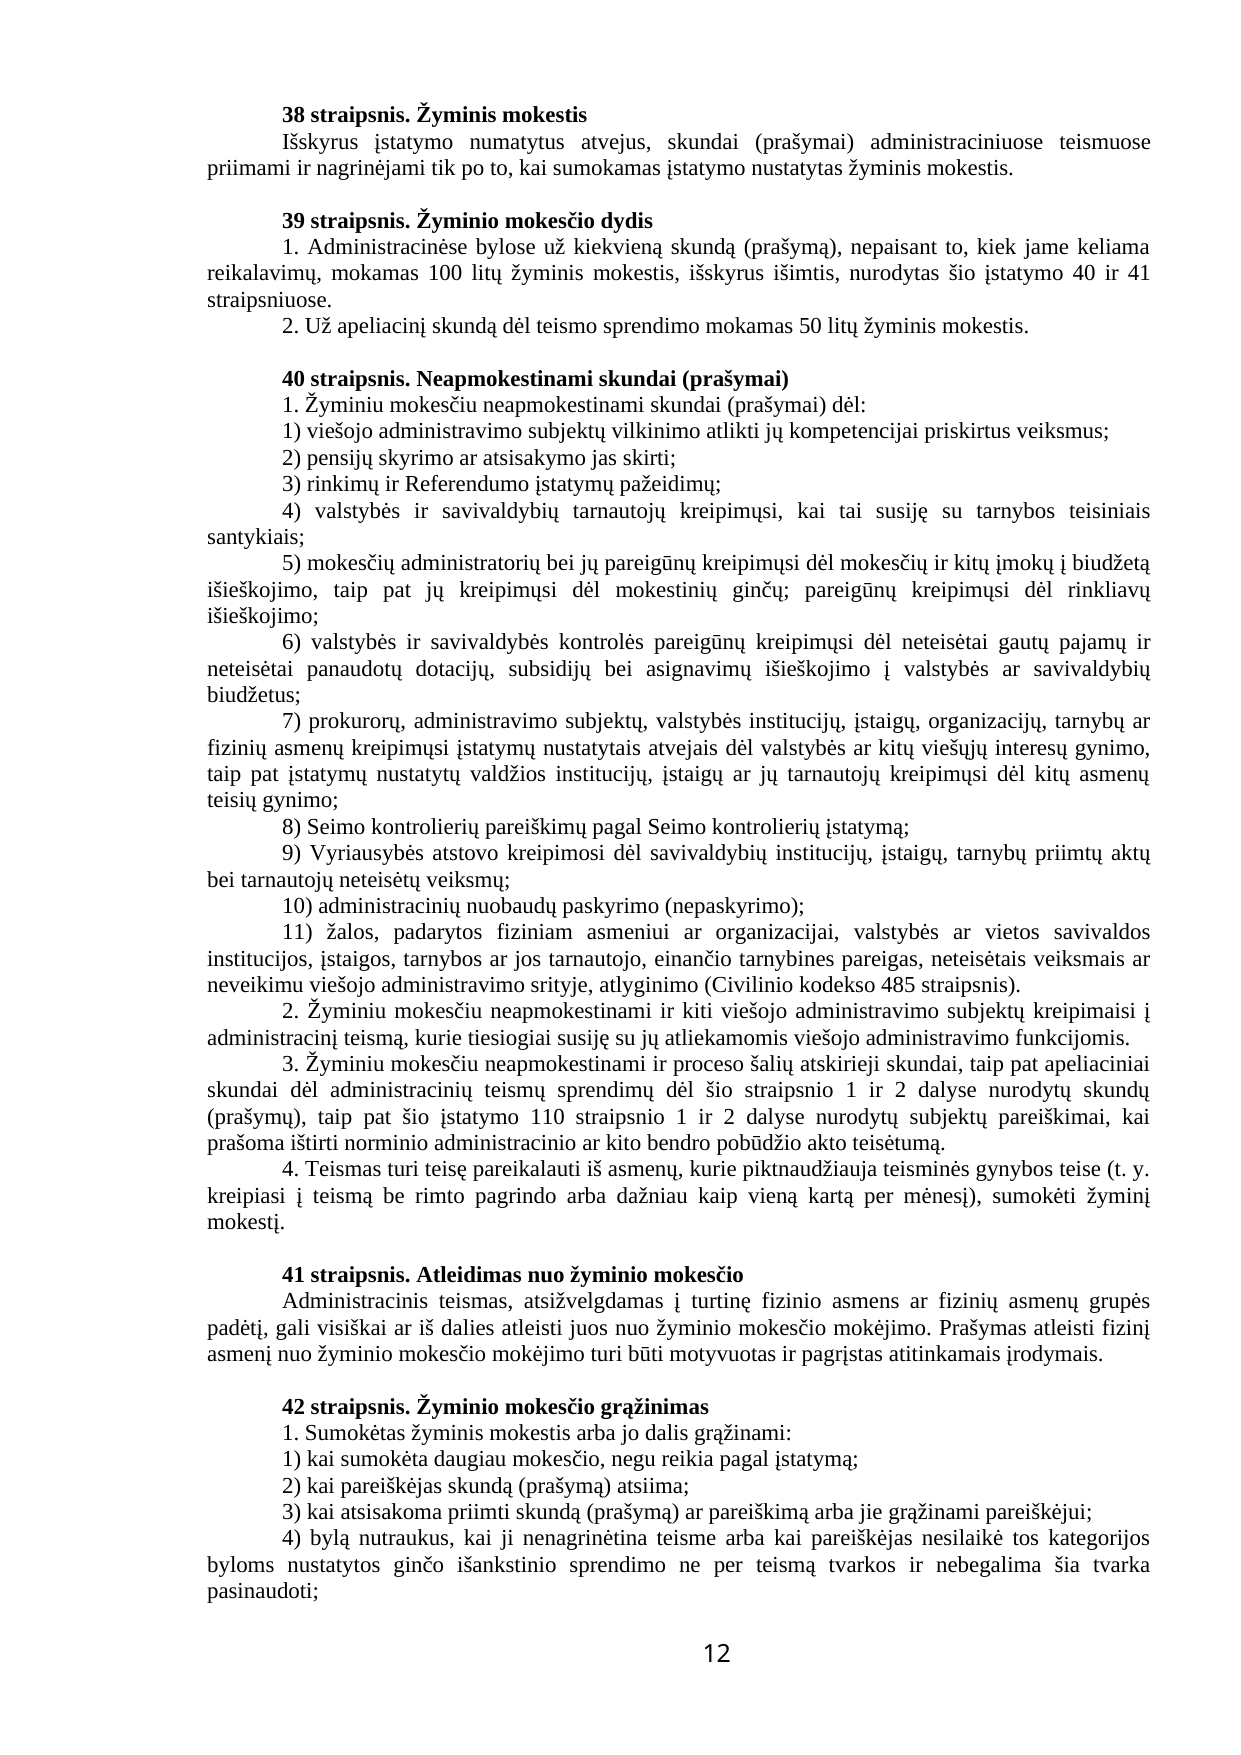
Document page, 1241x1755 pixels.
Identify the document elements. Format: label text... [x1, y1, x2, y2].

text 39 straipsnis. Žyminio mokesčio dydis [207, 207, 1152, 233]
text 9) Vyriausybės atstovo kreipimosi dėl savivaldybių institucijų, įstaigų, tarnybų priimtų aktų bei tarnautojų neteisėtų veiksmų; [207, 839, 1152, 892]
text 1) kai sumokėta daugiau mokesčio, negu reikia pagal įstatymą; [207, 1445, 1152, 1472]
text 3) kai atsisakoma priimti skundą (prašymą) ar pareiškimą arba jie grąžinami pareiškėjui; [207, 1498, 1152, 1524]
text 7) prokurorų, administravimo subjektų, valstybės institucijų, įstaigų, organizacijų, tarnybų ar fizinių asmenų kreipimųsi įstatymų nustatytais atvejais dėl valstybės ar kitų viešųjų interesų gynimo, taip pat įstatymų nustatytų valdžios institucijų, įstaigų ar jų tarnautojų kreipimųsi dėl kitų asmenų teisių gynimo; [207, 707, 1152, 813]
text 6) valstybės ir savivaldybės kontrolės pareigūnų kreipimųsi dėl neteisėtai gautų pajamų ir neteisėtai panaudotų dotacijų, subsidijų bei asignavimų išieškojimo į valstybės ar savivaldybių biudžetus; [207, 628, 1152, 707]
text 2) pensijų skyrimo ar atsisakymo jas skirti; [207, 444, 1152, 470]
text 1. Sumokėtas žyminis mokestis arba jo dalis grąžinami: [207, 1419, 1152, 1445]
text 1) viešojo administravimo subjektų vilkinimo atlikti jų kompetencijai priskirtus veiksmus; [207, 418, 1152, 444]
text 1. Žyminiu mokesčiu neapmokestinami skundai (prašymai) dėl: [207, 391, 1152, 418]
text 2. Žyminiu mokesčiu neapmokestinami ir kiti viešojo administravimo subjektų kreipimaisi į administracinį teismą, kurie tiesiogiai susiję su jų atliekamomis viešojo administravimo funkcijomis. [207, 997, 1152, 1050]
text 3. Žyminiu mokesčiu neapmokestinami ir proceso šalių atskirieji skundai, taip pat apeliaciniai skundai dėl administracinių teismų sprendimų dėl šio straipsnio 1 ir 2 dalyse nurodytų skundų (prašymų), taip pat šio įstatymo 110 straipsnio 1 ir 2 dalyse nurodytų subjektų pareiškimai, kai prašoma ištirti norminio administracinio ar kito bendro pobūdžio akto teisėtumą. [207, 1050, 1152, 1156]
text 3) rinkimų ir Referendumo įstatymų pažeidimų; [207, 470, 1152, 497]
text 40 straipsnis. Neapmokestinami skundai (prašymai) [207, 365, 1152, 391]
text 10) administracinių nuobaudų paskyrimo (nepaskyrimo); [207, 892, 1152, 918]
text 5) mokesčių administratorių bei jų pareigūnų kreipimųsi dėl mokesčių ir kitų įmokų į biudžetą išieškojimo, taip pat jų kreipimųsi dėl mokestinių ginčų; pareigūnų kreipimųsi dėl rinkliavų išieškojimo; [207, 549, 1152, 628]
text 38 straipsnis. Žyminis mokestis [207, 101, 1152, 128]
text 42 straipsnis. Žyminio mokesčio grąžinimas [207, 1393, 1152, 1419]
text 4) bylą nutraukus, kai ji nenagrinėtina teisme arba kai pareiškėjas nesilaikė tos kategorijos byloms nustatytos ginčo išankstinio sprendimo ne per teismą tvarkos ir nebegalima šia tvarka pasinaudoti; [207, 1524, 1152, 1603]
text 2. Už apeliacinį skundą dėl teismo sprendimo mokamas 50 litų žyminis mokestis. [207, 312, 1152, 338]
text 2) kai pareiškėjas skundą (prašymą) atsiima; [207, 1472, 1152, 1498]
text 4) valstybės ir savivaldybių tarnautojų kreipimųsi, kai tai susiję su tarnybos teisiniais santykiais; [207, 497, 1152, 549]
text Administracinis teismas, atsižvelgdamas į turtinę fizinio asmens ar fizinių asmenų grupės padėtį, gali visiškai ar iš dalies atleisti juos nuo žyminio mokesčio mokėjimo. Prašymas atleisti fizinį asmenį nuo žyminio mokesčio mokėjimo turi būti motyvuotas ir pagrįstas atitinkamais įrodymais. [207, 1287, 1152, 1366]
text 4. Teismas turi teisę pareikalauti iš asmenų, kurie piktnaudžiauja teisminės gynybos teise (t. y. kreipiasi į teismą be rimto pagrindo arba dažniau kaip vieną kartą per mėnesį), sumokėti žyminį mokestį. [207, 1156, 1152, 1234]
text 8) Seimo kontrolierių pareiškimų pagal Seimo kontrolierių įstatymą; [207, 813, 1152, 839]
text Išskyrus įstatymo numatytus atvejus, skundai (prašymai) administraciniuose teismuose priimami ir nagrinėjami tik po to, kai sumokamas įstatymo nustatytas žyminis mokestis. [207, 128, 1152, 180]
text 11) žalos, padarytos fiziniam asmeniui ar organizacijai, valstybės ar vietos savivaldos institucijos, įstaigos, tarnybos ar jos tarnautojo, einančio tarnybines pareigas, neteisėtais veiksmais ar neveikimu viešojo administravimo srityje, atlyginimo (Civilinio kodekso 485 straipsnis). [207, 918, 1152, 997]
text 41 straipsnis. Atleidimas nuo žyminio mokesčio [207, 1261, 1152, 1287]
text 1. Administracinėse bylose už kiekvieną skundą (prašymą), nepaisant to, kiek jame keliama reikalavimų, mokamas 100 litų žyminis mokestis, išskyrus išimtis, nurodytas šio įstatymo 40 ir 41 straipsniuose. [207, 233, 1152, 312]
